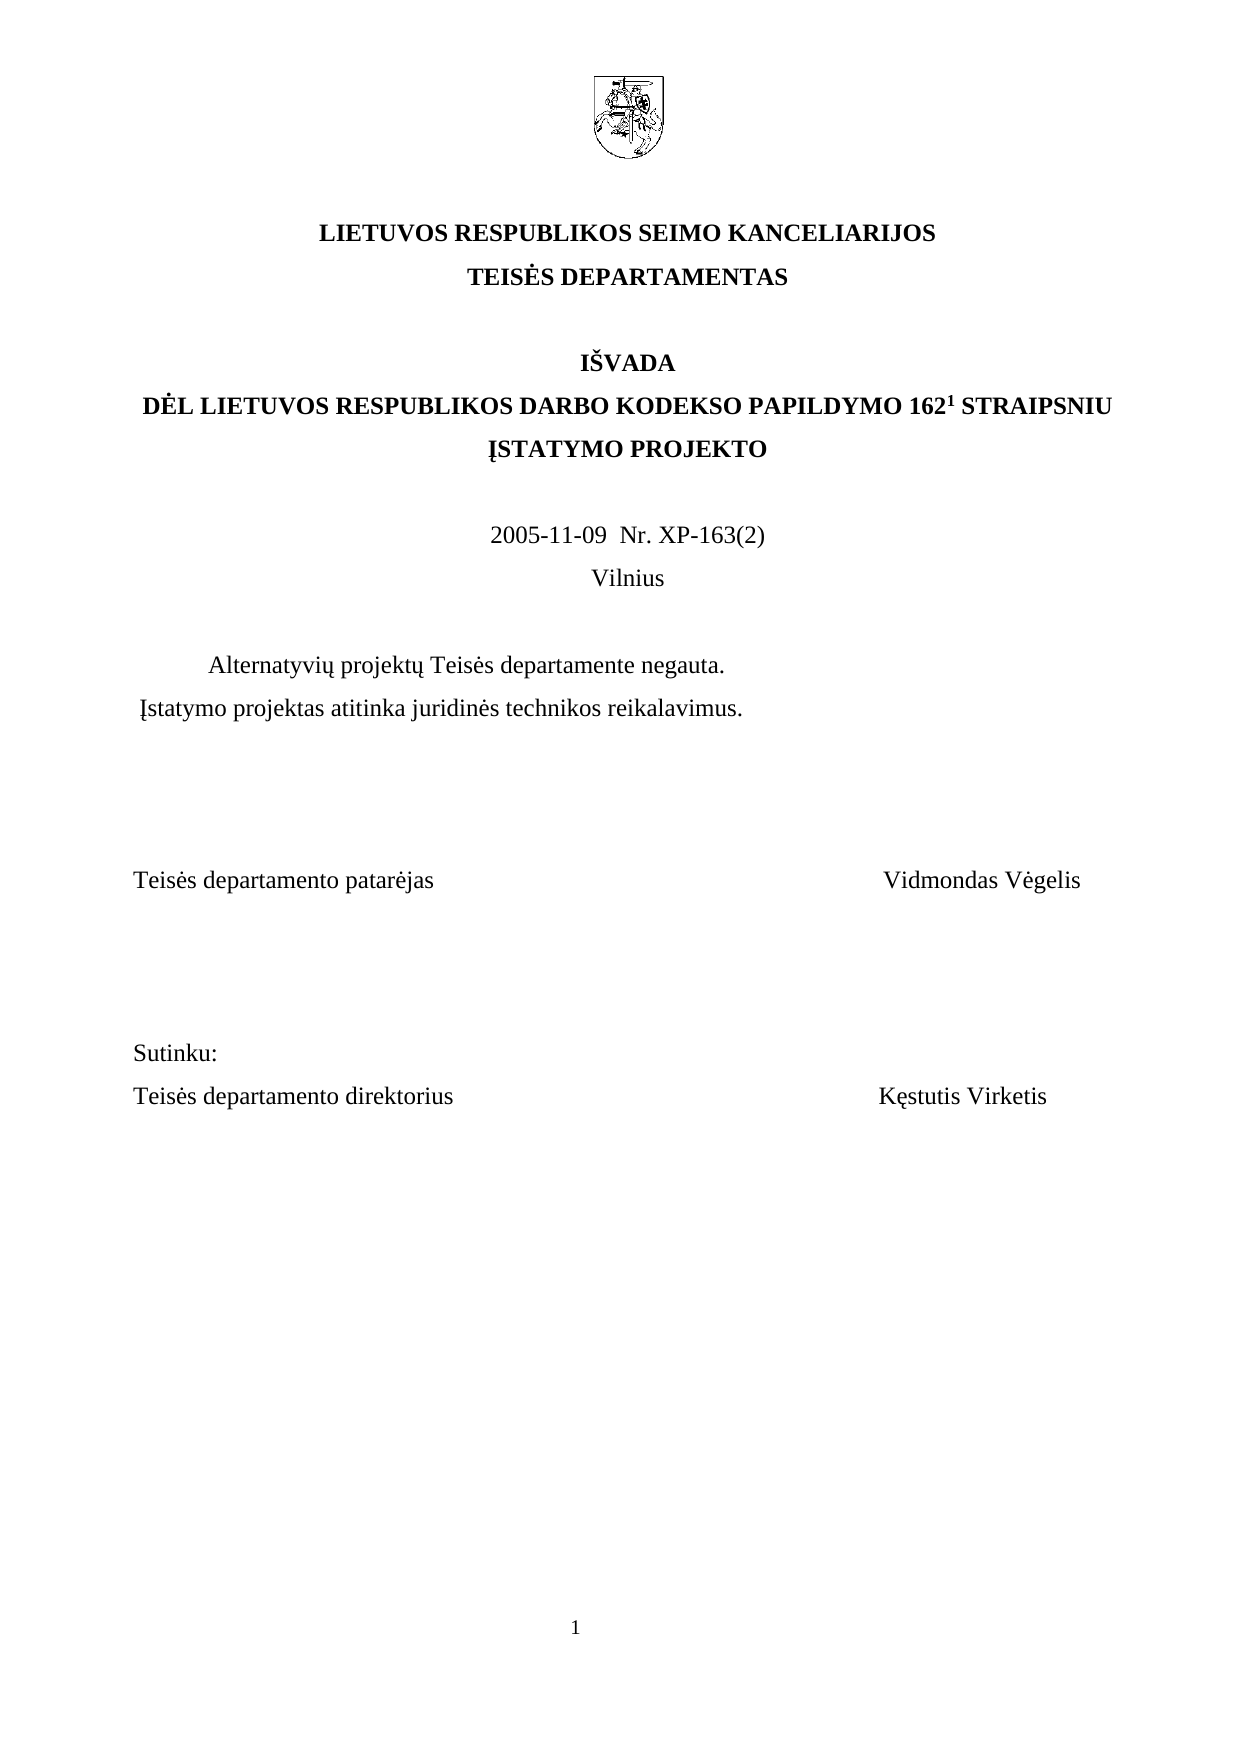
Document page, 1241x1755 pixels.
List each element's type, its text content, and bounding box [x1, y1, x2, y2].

text TEISĖS DEPARTAMENTAS [133, 262, 1122, 290]
text 2005-11-09 Nr. XP-163(2) [133, 520, 1122, 549]
text Teisės departamento direktorius Kęstutis Virketis [133, 1081, 1122, 1110]
text LIETUVOS RESPUBLIKOS SEIMO KANCELIARIJOS [133, 218, 1122, 247]
text Alternatyvių projektų Teisės departamente negauta. [133, 650, 1122, 678]
text Įstatymo projektas atitinka juridinės technikos reikalavimus. [133, 693, 1122, 722]
text Sutinku: [133, 1038, 1122, 1067]
text DĖL LIETUVOS RESPUBLIKOS DARBO KODEKSO PAPILDYMO 1621 STRAIPSNIU ĮSTATYMO PROJEKTO [133, 391, 1122, 463]
text Teisės departamento patarėjas Vidmondas Vėgelis [133, 865, 1122, 894]
text Vilnius [133, 563, 1122, 592]
text IŠVADA [133, 348, 1122, 377]
